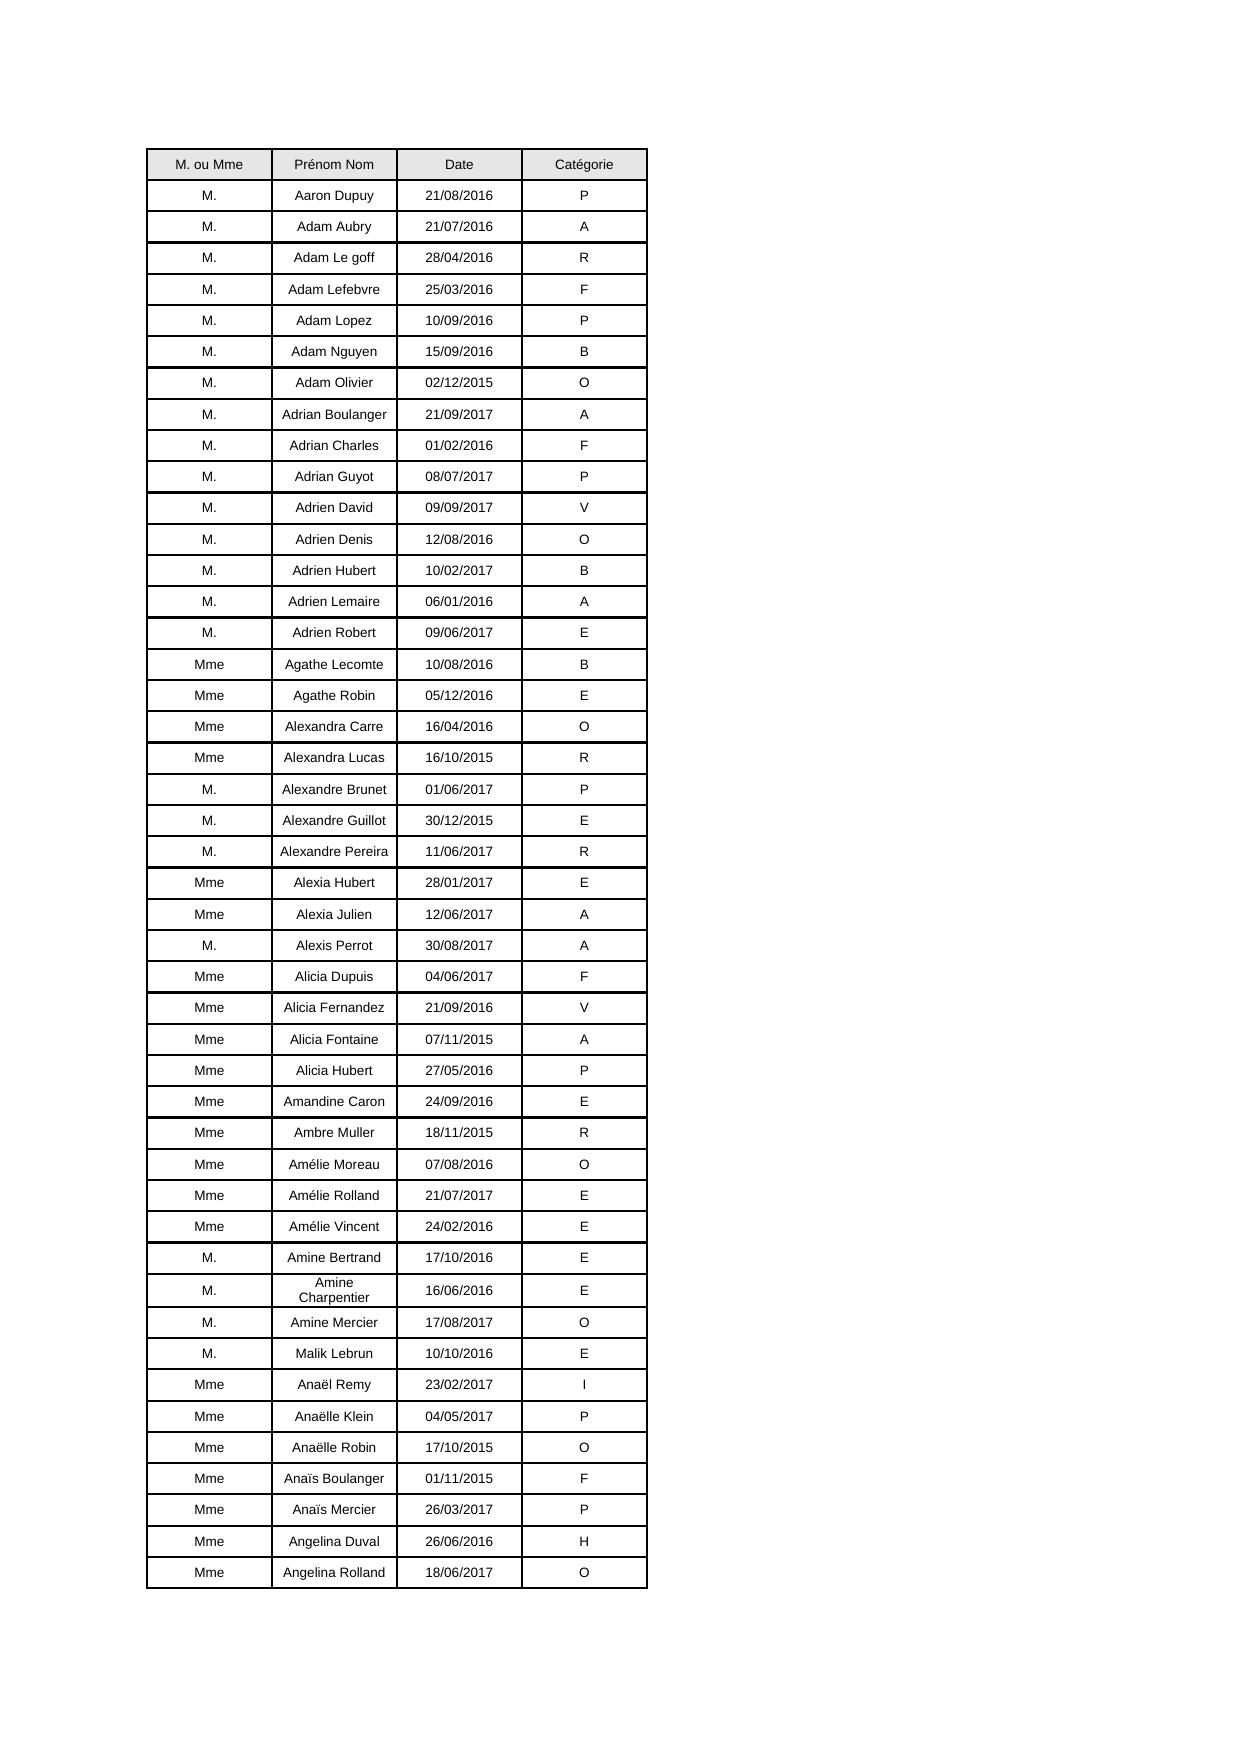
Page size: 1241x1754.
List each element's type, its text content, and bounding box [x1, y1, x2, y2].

table_cell Mme [148, 1087, 271, 1116]
table_cell M. [148, 306, 271, 335]
table_cell Adrian Guyot [273, 462, 396, 491]
table_cell 21/09/2016 [398, 994, 521, 1023]
table_cell Adam Nguyen [273, 337, 396, 366]
table_cell Amandine Caron [273, 1087, 396, 1116]
table_cell R [523, 244, 646, 273]
table_cell 11/06/2017 [398, 837, 521, 866]
table_cell Agathe Lecomte [273, 650, 396, 679]
table_cell Adrien Robert [273, 619, 396, 648]
table_cell 05/12/2016 [398, 681, 521, 710]
table_cell F [523, 1464, 646, 1493]
table_cell Mme [148, 1025, 271, 1054]
table_header Prénom Nom [273, 150, 396, 179]
table_cell Amélie Rolland [273, 1181, 396, 1210]
table_cell Amélie Vincent [273, 1212, 396, 1241]
table_cell R [523, 837, 646, 866]
table_cell Adrien David [273, 494, 396, 523]
table_cell Mme [148, 1150, 271, 1179]
table_cell Alicia Hubert [273, 1056, 396, 1085]
table_cell Mme [148, 1402, 271, 1431]
table_cell Mme [148, 1370, 271, 1399]
table_cell 01/06/2017 [398, 775, 521, 804]
table_cell 21/09/2017 [398, 400, 521, 429]
table_cell E [523, 1244, 646, 1273]
table_cell P [523, 775, 646, 804]
table_cell 15/09/2016 [398, 337, 521, 366]
table_cell M. [148, 931, 271, 960]
table_cell A [523, 1025, 646, 1054]
table_cell M. [148, 400, 271, 429]
table_cell M. [148, 837, 271, 866]
table_cell 10/10/2016 [398, 1339, 521, 1368]
table_cell Adam Aubry [273, 212, 396, 241]
table_cell V [523, 994, 646, 1023]
table_cell O [523, 1150, 646, 1179]
table_cell F [523, 962, 646, 991]
table_cell 07/11/2015 [398, 1025, 521, 1054]
table_cell Angelina Rolland [273, 1558, 396, 1587]
table_cell M. [148, 337, 271, 366]
table_cell 21/07/2017 [398, 1181, 521, 1210]
table_cell M. [148, 244, 271, 273]
table_cell E [523, 869, 646, 898]
table_cell Alicia Fernandez [273, 994, 396, 1023]
table_cell O [523, 712, 646, 741]
table_cell Mme [148, 1433, 271, 1462]
table_cell 30/12/2015 [398, 806, 521, 835]
table_cell M. [148, 431, 271, 460]
table_cell E [523, 1275, 646, 1306]
table_cell O [523, 525, 646, 554]
table_cell 09/06/2017 [398, 619, 521, 648]
table_cell M. [148, 1275, 271, 1306]
table_cell R [523, 1119, 646, 1148]
table_cell I [523, 1370, 646, 1399]
table_cell B [523, 556, 646, 585]
table_cell P [523, 1056, 646, 1085]
table_cell 06/01/2016 [398, 587, 521, 616]
table_header Catégorie [523, 150, 646, 179]
table_cell Amélie Moreau [273, 1150, 396, 1179]
table_cell Alexandre Brunet [273, 775, 396, 804]
table_cell Alexia Hubert [273, 869, 396, 898]
table_cell E [523, 1087, 646, 1116]
table_cell Alexis Perrot [273, 931, 396, 960]
table_cell Alexandra Carre [273, 712, 396, 741]
table_cell 23/02/2017 [398, 1370, 521, 1399]
table_cell E [523, 619, 646, 648]
table_cell M. [148, 181, 271, 210]
table_cell A [523, 587, 646, 616]
table_cell Angelina Duval [273, 1527, 396, 1556]
table_cell V [523, 494, 646, 523]
table_cell M. [148, 1308, 271, 1337]
table_cell 30/08/2017 [398, 931, 521, 960]
table_cell P [523, 1495, 646, 1524]
table_cell 18/11/2015 [398, 1119, 521, 1148]
table_cell 08/07/2017 [398, 462, 521, 491]
table_cell Alexandre Pereira [273, 837, 396, 866]
table_cell F [523, 431, 646, 460]
table_cell E [523, 1212, 646, 1241]
table_cell E [523, 681, 646, 710]
table_cell 26/03/2017 [398, 1495, 521, 1524]
table_cell M. [148, 275, 271, 304]
table_cell Mme [148, 1464, 271, 1493]
table_cell M. [148, 775, 271, 804]
table_cell Aaron Dupuy [273, 181, 396, 210]
table_cell 28/04/2016 [398, 244, 521, 273]
table_cell O [523, 1558, 646, 1587]
table_cell 16/04/2016 [398, 712, 521, 741]
table_cell Mme [148, 1558, 271, 1587]
table_cell O [523, 1308, 646, 1337]
table_cell M. [148, 1339, 271, 1368]
table_cell P [523, 1402, 646, 1431]
table_cell Mme [148, 1527, 271, 1556]
table_header M. ou Mme [148, 150, 271, 179]
table_cell 27/05/2016 [398, 1056, 521, 1085]
table_cell B [523, 337, 646, 366]
table_cell A [523, 400, 646, 429]
table_cell Anaël Remy [273, 1370, 396, 1399]
table_cell P [523, 462, 646, 491]
table_cell Adrian Boulanger [273, 400, 396, 429]
table_cell 24/09/2016 [398, 1087, 521, 1116]
table_cell Adrien Lemaire [273, 587, 396, 616]
table_cell 18/06/2017 [398, 1558, 521, 1587]
table_cell 02/12/2015 [398, 369, 521, 398]
table_cell E [523, 806, 646, 835]
table_cell Adrien Hubert [273, 556, 396, 585]
table_cell Mme [148, 681, 271, 710]
table_cell Agathe Robin [273, 681, 396, 710]
table_cell 16/10/2015 [398, 744, 521, 773]
table_cell M. [148, 462, 271, 491]
table_cell E [523, 1339, 646, 1368]
table_cell 17/10/2016 [398, 1244, 521, 1273]
table_cell 24/02/2016 [398, 1212, 521, 1241]
table_cell 10/09/2016 [398, 306, 521, 335]
table_cell Alexandre Guillot [273, 806, 396, 835]
table_cell 26/06/2016 [398, 1527, 521, 1556]
table_cell Anaëlle Klein [273, 1402, 396, 1431]
table_cell Adrien Denis [273, 525, 396, 554]
table_cell 16/06/2016 [398, 1275, 521, 1306]
table_cell 01/11/2015 [398, 1464, 521, 1493]
table_cell Anaïs Boulanger [273, 1464, 396, 1493]
table_cell M. [148, 619, 271, 648]
table_cell Alicia Fontaine [273, 1025, 396, 1054]
table_cell B [523, 650, 646, 679]
table_cell M. [148, 806, 271, 835]
table_cell M. [148, 1244, 271, 1273]
table_cell 17/08/2017 [398, 1308, 521, 1337]
table_cell M. [148, 369, 271, 398]
table_cell Mme [148, 900, 271, 929]
table_cell Alexia Julien [273, 900, 396, 929]
table_cell Mme [148, 1119, 271, 1148]
table_cell Amine Bertrand [273, 1244, 396, 1273]
table_cell H [523, 1527, 646, 1556]
table_cell 17/10/2015 [398, 1433, 521, 1462]
table_cell 01/02/2016 [398, 431, 521, 460]
table_cell 07/08/2016 [398, 1150, 521, 1179]
table_cell Mme [148, 962, 271, 991]
table_cell Anaïs Mercier [273, 1495, 396, 1524]
table_cell Ambre Muller [273, 1119, 396, 1148]
table_cell 21/07/2016 [398, 212, 521, 241]
table_cell 10/02/2017 [398, 556, 521, 585]
table_cell M. [148, 525, 271, 554]
table_cell P [523, 181, 646, 210]
table_cell R [523, 744, 646, 773]
table_cell Mme [148, 1495, 271, 1524]
table_cell 12/06/2017 [398, 900, 521, 929]
table_cell Adam Le goff [273, 244, 396, 273]
table_cell Adam Olivier [273, 369, 396, 398]
table_cell 09/09/2017 [398, 494, 521, 523]
table_cell Mme [148, 869, 271, 898]
table_cell M. [148, 494, 271, 523]
table_cell Alexandra Lucas [273, 744, 396, 773]
table_cell Malik Lebrun [273, 1339, 396, 1368]
table_cell 25/03/2016 [398, 275, 521, 304]
table_cell 21/08/2016 [398, 181, 521, 210]
table_cell Adam Lopez [273, 306, 396, 335]
table_cell Mme [148, 1181, 271, 1210]
table_cell Adam Lefebvre [273, 275, 396, 304]
table_cell 04/06/2017 [398, 962, 521, 991]
table_cell A [523, 212, 646, 241]
table_cell Amine Mercier [273, 1308, 396, 1337]
table_cell M. [148, 587, 271, 616]
table_cell Alicia Dupuis [273, 962, 396, 991]
table_cell O [523, 1433, 646, 1462]
table_cell Mme [148, 1056, 271, 1085]
table_cell A [523, 931, 646, 960]
table_cell Mme [148, 1212, 271, 1241]
table_cell Mme [148, 994, 271, 1023]
table_cell Adrian Charles [273, 431, 396, 460]
table_cell E [523, 1181, 646, 1210]
table_cell A [523, 900, 646, 929]
table_cell Anaëlle Robin [273, 1433, 396, 1462]
table_cell F [523, 275, 646, 304]
table_cell Mme [148, 712, 271, 741]
table_cell 12/08/2016 [398, 525, 521, 554]
table_cell 10/08/2016 [398, 650, 521, 679]
table_cell Mme [148, 650, 271, 679]
table_cell P [523, 306, 646, 335]
table_cell Amine Charpentier [273, 1275, 396, 1306]
table_cell O [523, 369, 646, 398]
table_cell M. [148, 556, 271, 585]
table_cell Mme [148, 744, 271, 773]
table_cell M. [148, 212, 271, 241]
table_cell 04/05/2017 [398, 1402, 521, 1431]
table_header Date [398, 150, 521, 179]
table_cell 28/01/2017 [398, 869, 521, 898]
